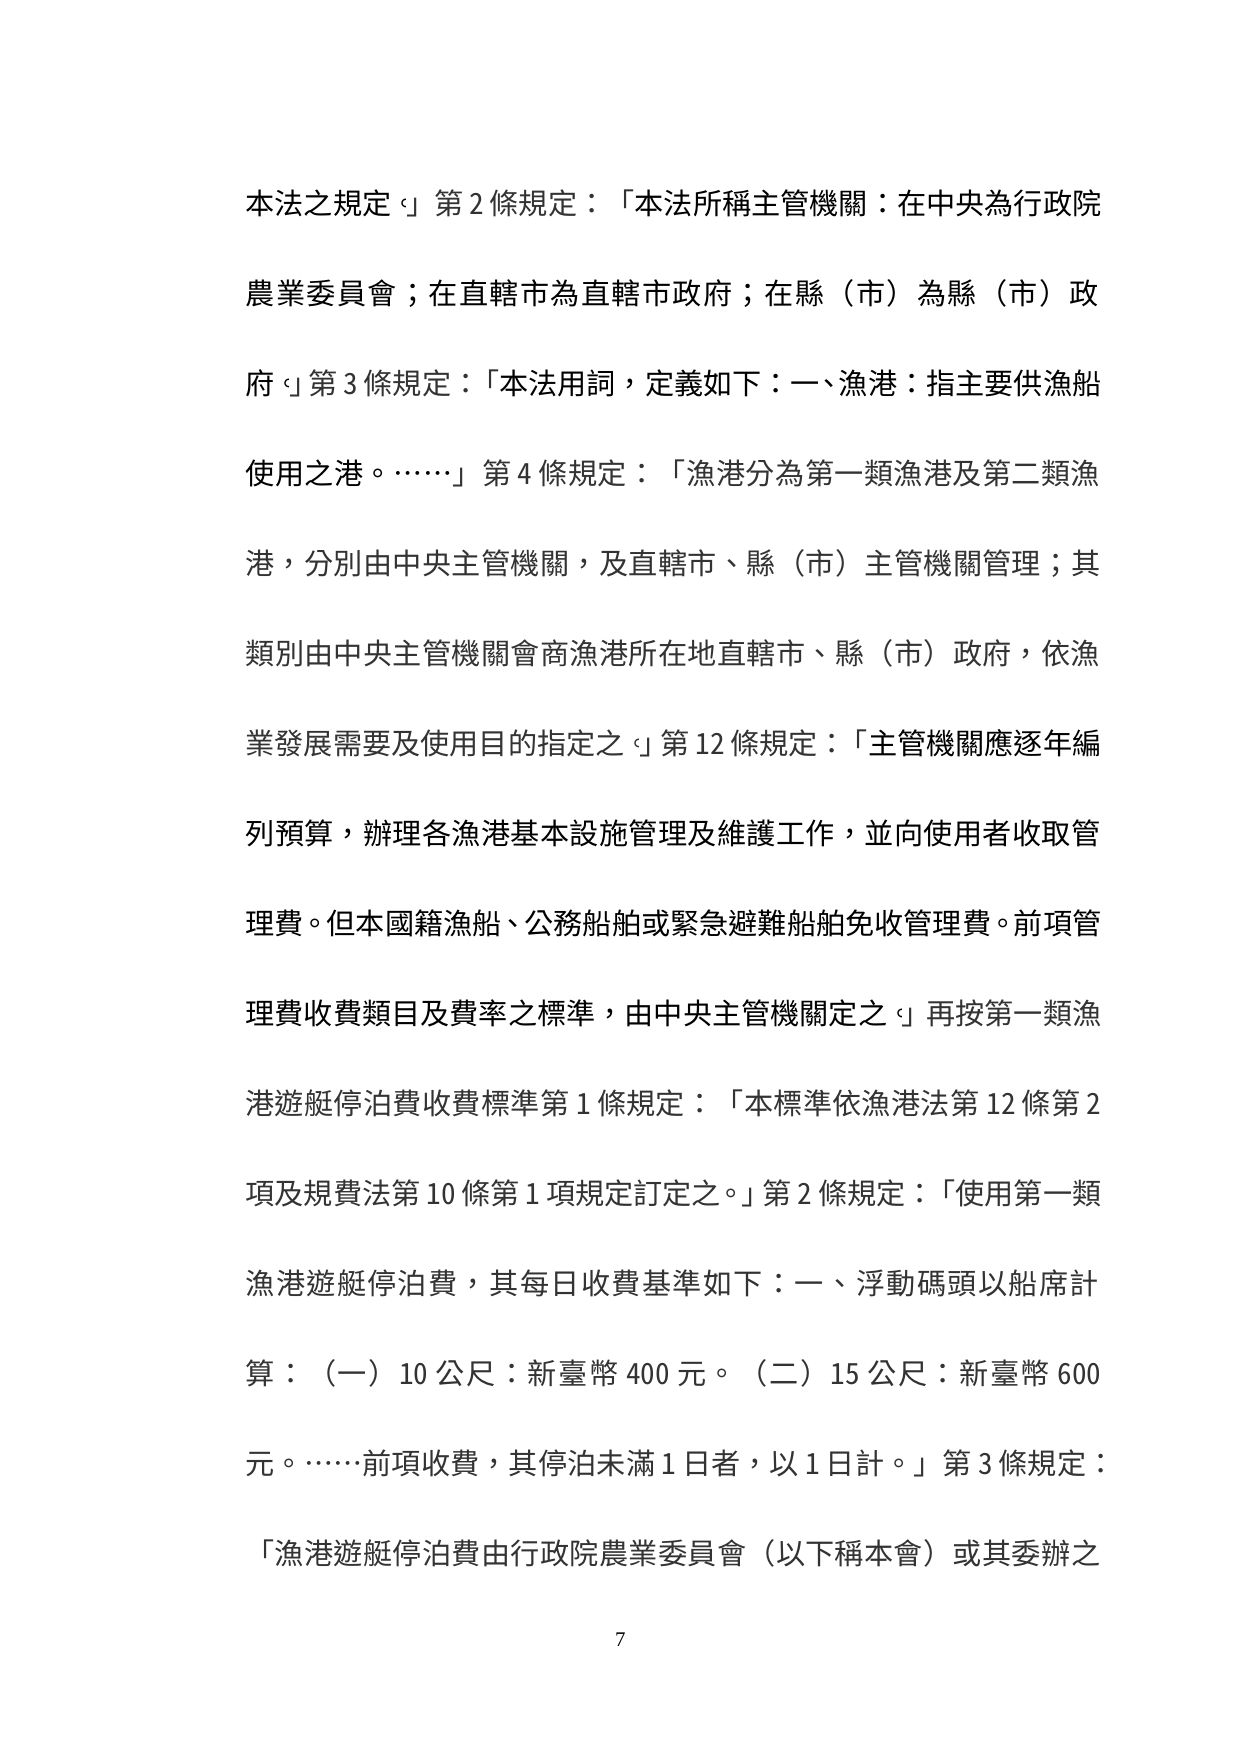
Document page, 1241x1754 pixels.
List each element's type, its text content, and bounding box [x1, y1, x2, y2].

table_cell [150, 165, 234, 1589]
table_cell 復按漁港法第1條規定：「漁港之規劃、建設、經營、管理及維護，依本法之規定。」第2條規定：「本法所稱主管機關：在中央為行政院農業委員會；在直轄市為直轄市政府；在縣（市）為縣（市）政府。」第3條規定：「本法用詞，定義如下：一、漁港：指主要供漁船使用之港。……」第4條規定：「漁港分為第一類漁港及第二類漁港，分別由中央主管機關，及直轄市、縣（市）主管機關管理；其類別由中央主管機關會商漁港所在地直轄市、縣（市）政府，依漁業發展需要及使用目的指定之。」第12條規定：「主管機關應逐年編列預算，辦理各漁港基本設施管理及維護工作，並向使用者收取管理費。但本國籍漁船、公務船舶或緊急避難船舶免收管理費。前項管理費收費類目及費率之標準，由中央主管機關定之。」再按第一類漁港遊艇停泊費收費標準第1條規定：「本標準依漁港法第12條第2項及規費法第10條第1項規定訂定之。」第2條規定：「使用第一類漁港遊艇停泊費，其每日收費基準如下：一、浮動碼頭以船席計算：（一）10公尺：新臺幣400元。（二）15公尺：新臺幣600元。……前項收費，其停泊未滿1日者，以1日計。」第3條規定：「漁港遊艇停泊費由行政院農業委員會（以下稱本會）或其委辦之機關（構）收取。……」又行政院農業委員會92年2月6日農授漁字第0921340075號公告宜蘭縣烏石漁港自92年1月起正式啟用，並委託宜蘭縣政府代為管理；103年2月18日農漁字第1031313239A號公告宜蘭縣烏石漁港為第一類漁港。 [234, 165, 1112, 1589]
